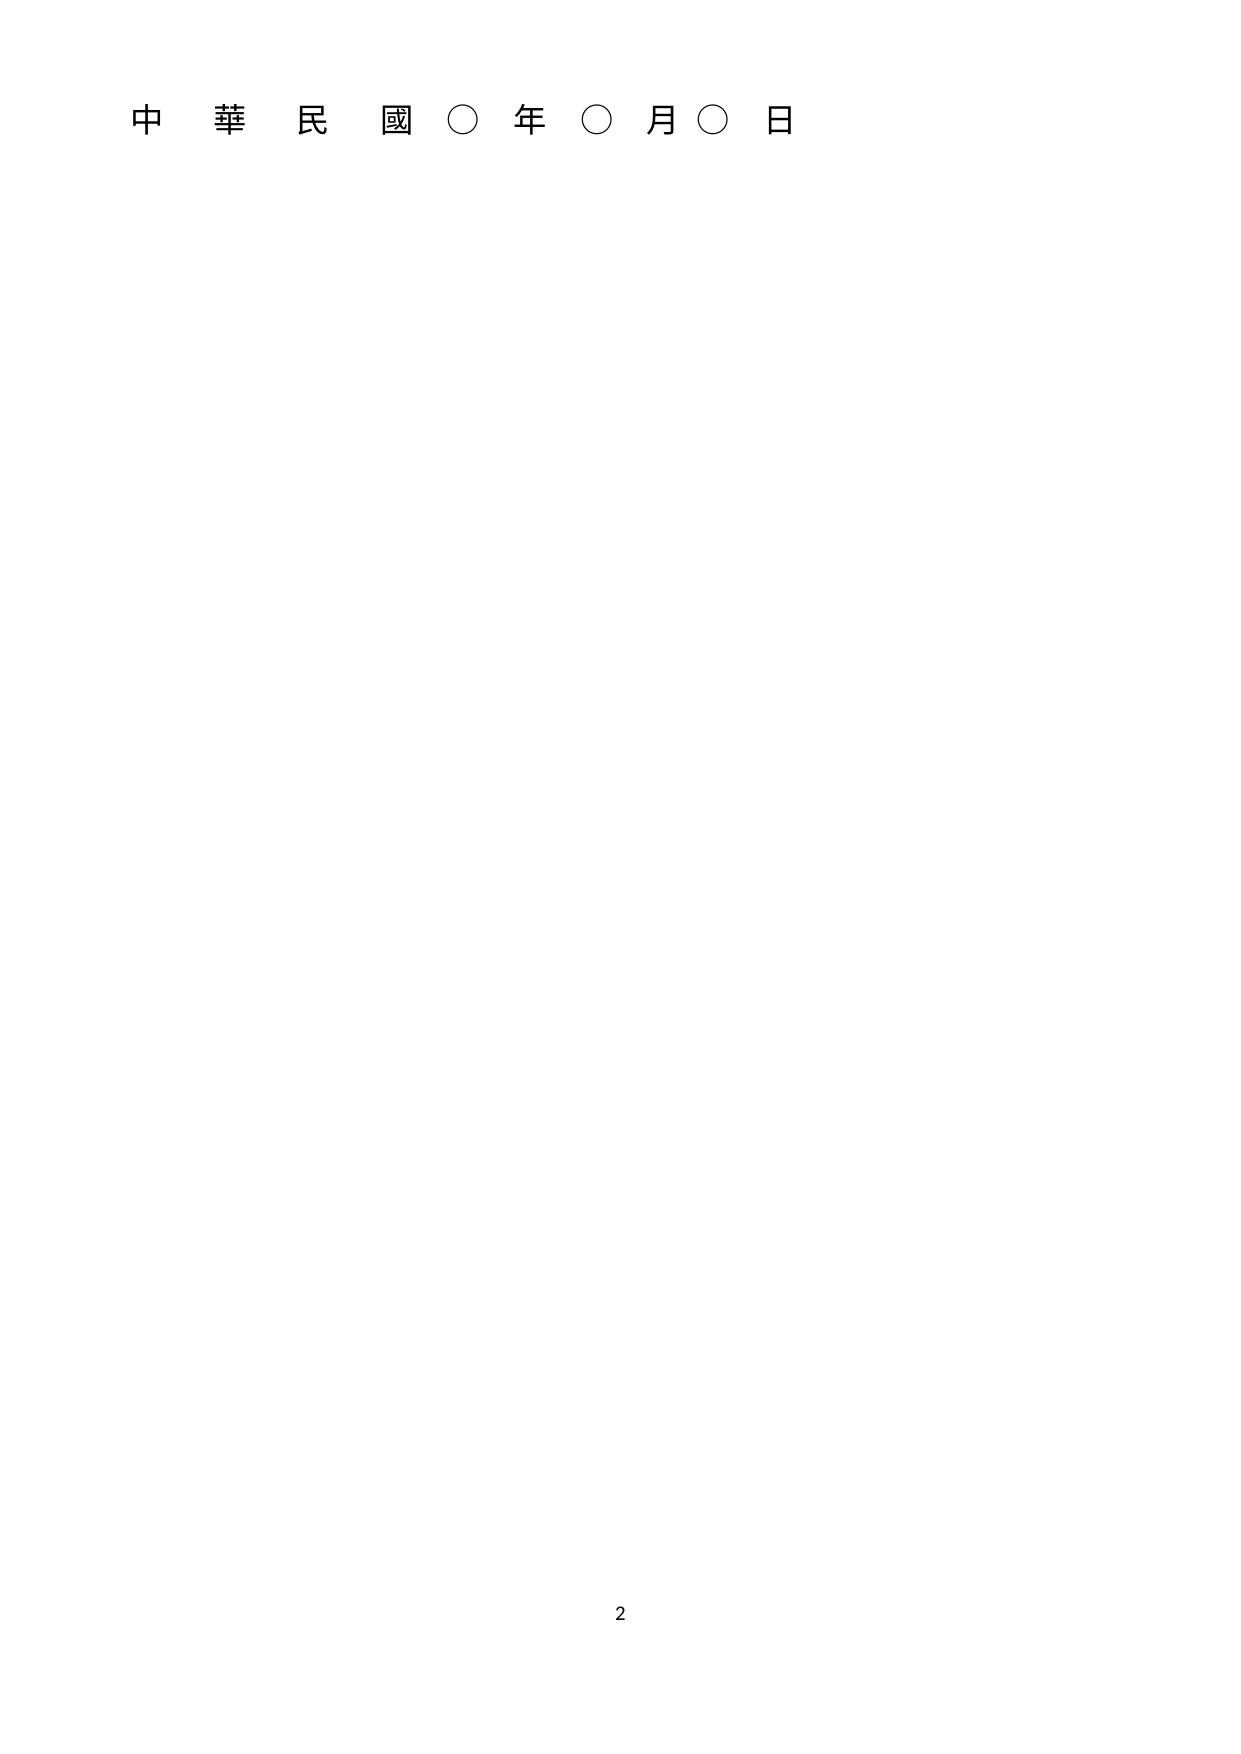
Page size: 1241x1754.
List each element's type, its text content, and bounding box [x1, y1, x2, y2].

text 中 華 民 國 ○ 年 ○ 月 ○ 日 [130, 94, 1110, 142]
